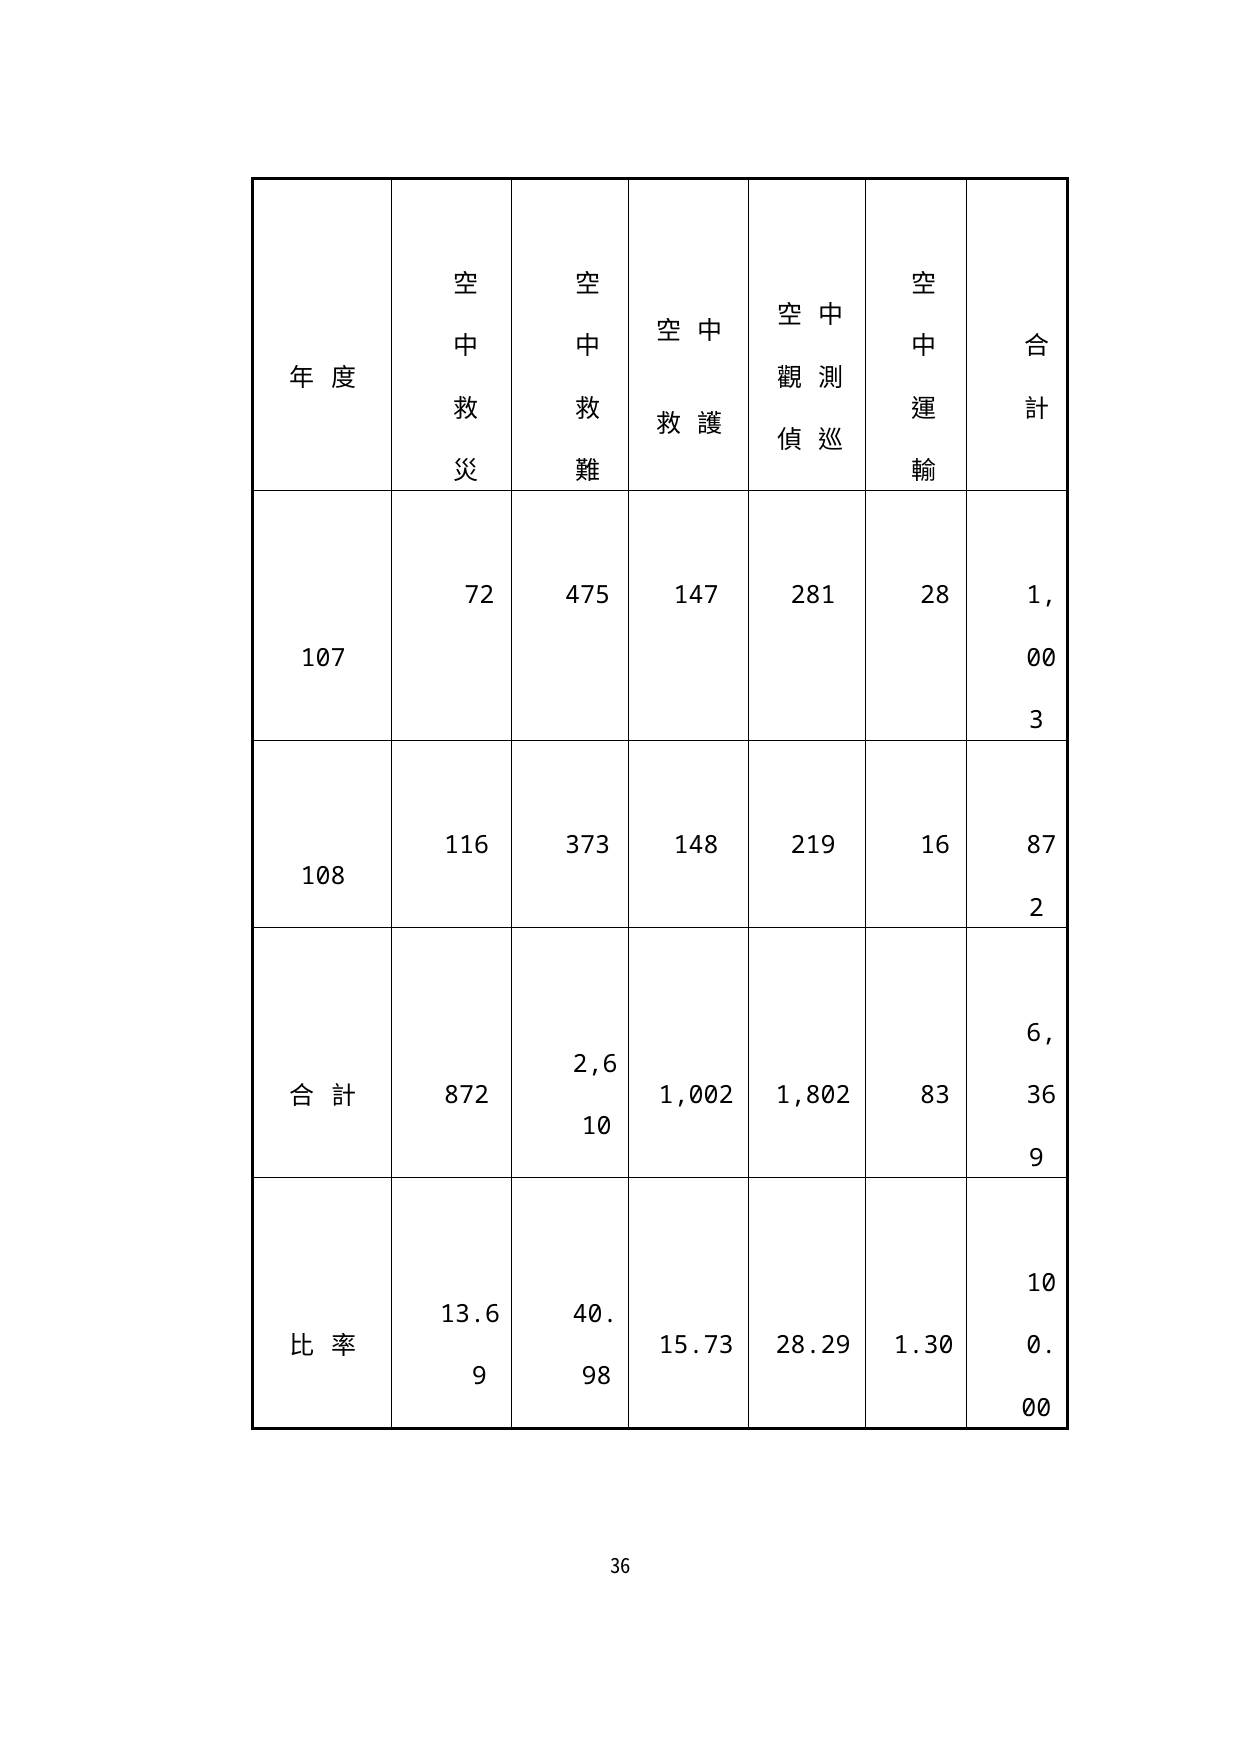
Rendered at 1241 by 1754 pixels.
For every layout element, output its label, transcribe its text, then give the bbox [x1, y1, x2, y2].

table_header 合計 [967, 180, 1066, 490]
table_cell 100.00 [967, 1178, 1066, 1427]
table_cell 1,002 [629, 928, 748, 1177]
table_cell 116 [392, 741, 511, 927]
table_cell 1.30 [866, 1178, 966, 1427]
table_header 空中 救災 [392, 180, 511, 490]
table_cell 13.69 [392, 1178, 511, 1427]
table_cell 比率 [254, 1178, 391, 1427]
table_cell 合計 [254, 928, 391, 1177]
table_cell 15.73 [629, 1178, 748, 1427]
table_cell 28 [866, 491, 966, 740]
table_header 空中 運輸 [866, 180, 966, 490]
table_cell 872 [967, 741, 1066, 927]
table_cell 16 [866, 741, 966, 927]
table_cell 281 [749, 491, 865, 740]
table_cell 83 [866, 928, 966, 1177]
table_cell 147 [629, 491, 748, 740]
table_cell 219 [749, 741, 865, 927]
table_cell 2,610 [512, 928, 628, 1177]
table_cell 6,369 [967, 928, 1066, 1177]
table_cell 28.29 [749, 1178, 865, 1427]
table_cell 108 [254, 741, 391, 927]
table_cell 107 [254, 491, 391, 740]
table_cell 872 [392, 928, 511, 1177]
table_cell 72 [392, 491, 511, 740]
table_cell 40.98 [512, 1178, 628, 1427]
table_header 年度 [254, 180, 391, 490]
table_cell 1,003 [967, 491, 1066, 740]
table_cell 1,802 [749, 928, 865, 1177]
table_cell 373 [512, 741, 628, 927]
table_header 空中觀測偵巡 [749, 180, 865, 490]
table_cell 475 [512, 491, 628, 740]
table_header 空中 救難 [512, 180, 628, 490]
table_cell 148 [629, 741, 748, 927]
table_header 空中 救護 [629, 180, 748, 490]
